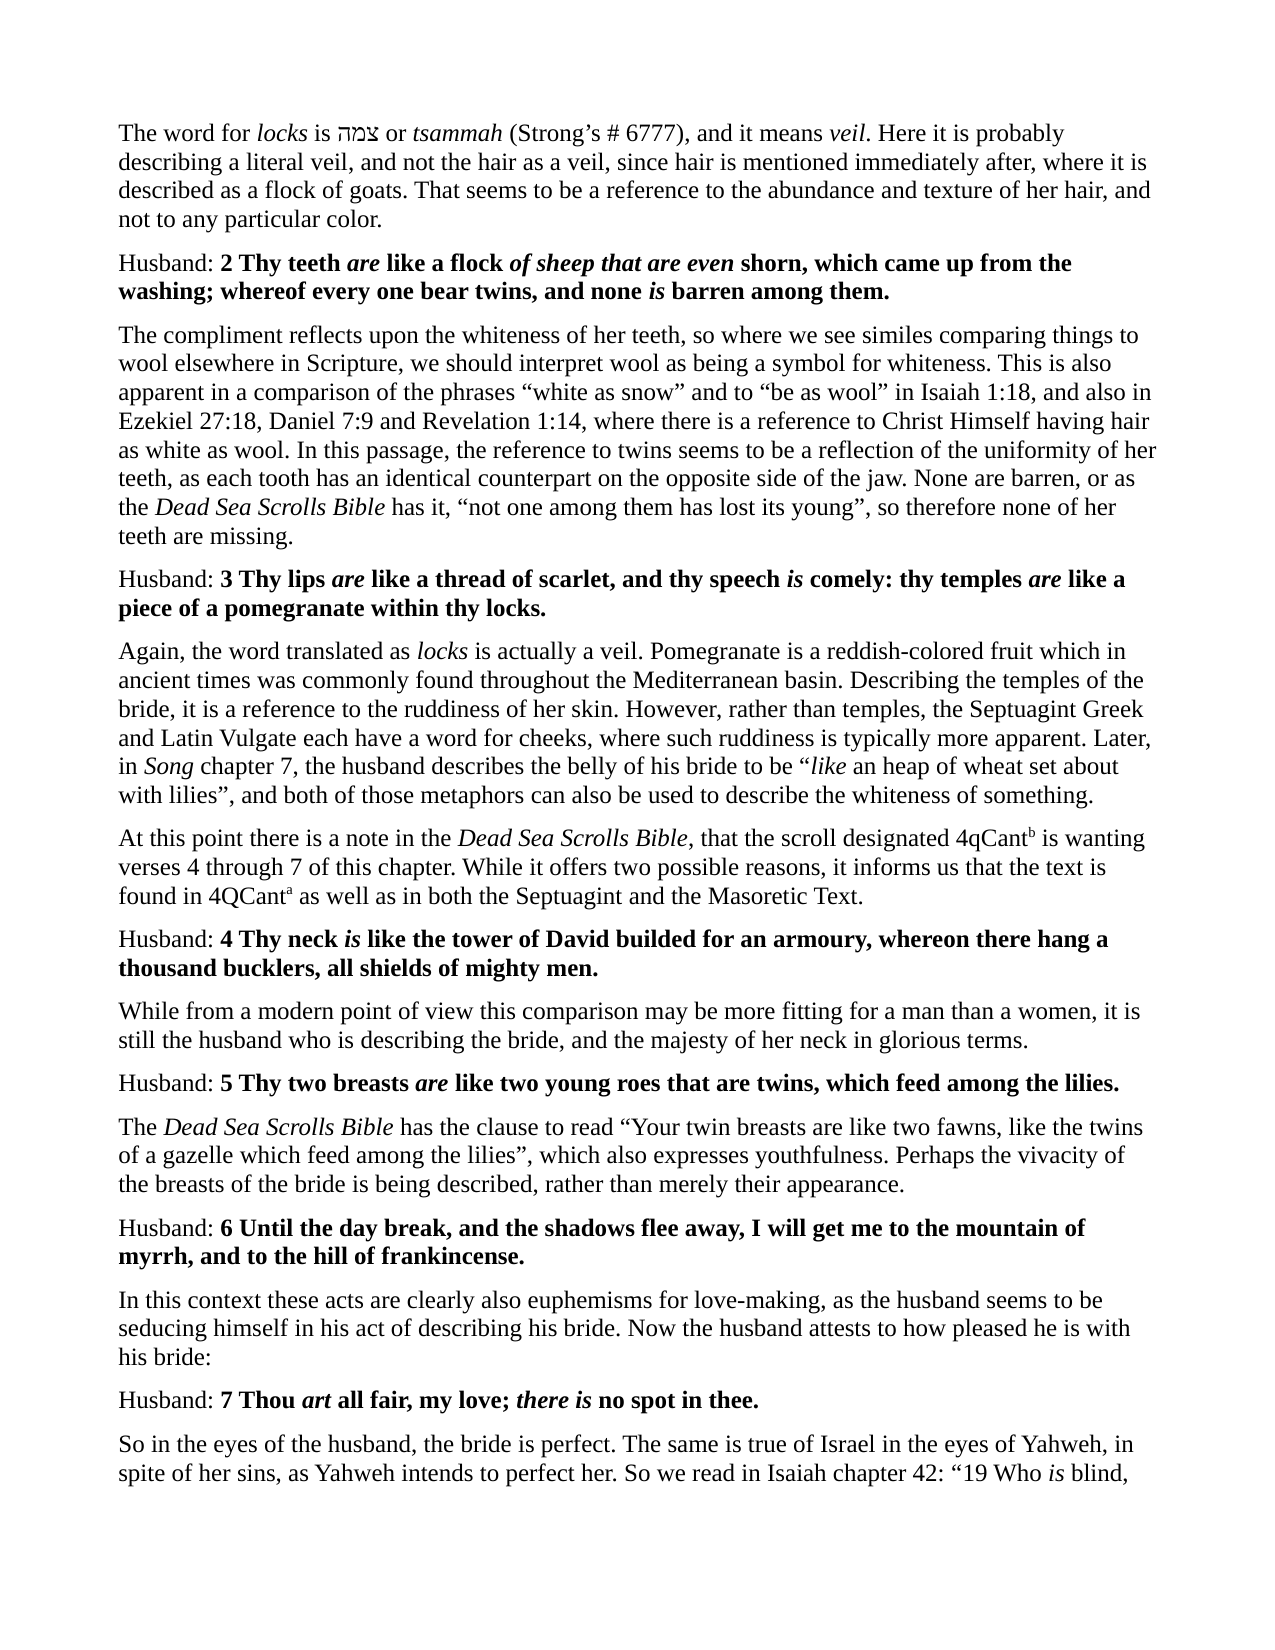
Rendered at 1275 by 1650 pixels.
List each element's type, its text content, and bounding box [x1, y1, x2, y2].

text Husband: 6 Until the day break, and the shadows flee away, I will get me to the mountain of myrrh, and to the hill of frankincense. [118, 1213, 1157, 1270]
text The compliment reflects upon the whiteness of her teeth, so where we see similes comparing things to wool elsewhere in Scripture, we should interpret wool as being a symbol for whiteness. This is also apparent in a comparison of the phrases “white as snow” and to “be as wool” in Isaiah 1:18, and also in Ezekiel 27:18, Daniel 7:9 and Revelation 1:14, where there is a reference to Christ Himself having hair as white as wool. In this passage, the reference to twins seems to be a reflection of the uniformity of her teeth, as each tooth has an identical counterpart on the opposite side of the jaw. None are barren, or as the Dead Sea Scrolls Bible has it, “not one among them has lost its young”, so therefore none of her teeth are missing. [118, 320, 1157, 550]
text The word for locks is צמה or tsammah (Strong’s # 6777), and it means veil. Here it is probably describing a literal veil, and not the hair as a veil, since hair is mentioned immediately after, where it is described as a flock of goats. That seems to be a reference to the abundance and texture of her hair, and not to any particular color. [118, 118, 1157, 233]
text Again, the word translated as locks is actually a veil. Pomegranate is a reddish-colored fruit which in ancient times was commonly found throughout the Mediterranean basin. Describing the temples of the bride, it is a reference to the ruddiness of her skin. However, rather than temples, the Septuagint Greek and Latin Vulgate each have a word for cheeks, where such ruddiness is typically more apparent. Later, in Song chapter 7, the husband describes the belly of his bride to be “like an heap of wheat set about with lilies”, and both of those metaphors can also be used to describe the whiteness of something. [118, 636, 1157, 809]
text At this point there is a note in the Dead Sea Scrolls Bible, that the scroll designated 4qCantb is wanting verses 4 through 7 of this chapter. While it offers two possible reasons, it informs us that the text is found in 4QCanta as well as in both the Septuagint and the Masoretic Text. [118, 823, 1157, 910]
text Husband: 4 Thy neck is like the tower of David builded for an armoury, whereon there hang a thousand bucklers, all shields of mighty men. [118, 924, 1157, 982]
text While from a modern point of view this comparison may be more fitting for a man than a women, it is still the husband who is describing the bride, and the majesty of her neck in glorious terms. [118, 996, 1157, 1054]
text The Dead Sea Scrolls Bible has the clause to read “Your twin breasts are like two fawns, like the twins of a gazelle which feed among the lilies”, which also expresses youthfulness. Perhaps the vivacity of the breasts of the bride is being described, rather than merely their appearance. [118, 1112, 1157, 1198]
text Husband: 5 Thy two breasts are like two young roes that are twins, which feed among the lilies. [118, 1068, 1157, 1097]
text In this context these acts are clearly also euphemisms for love-making, as the husband seems to be seducing himself in his act of describing his bride. Now the husband attests to how pleased he is with his bride: [118, 1285, 1157, 1371]
text Husband: 2 Thy teeth are like a flock of sheep that are even shorn, which came up from the washing; whereof every one bear twins, and none is barren among them. [118, 248, 1157, 305]
text Husband: 3 Thy lips are like a thread of scarlet, and thy speech is comely: thy temples are like a piece of a pomegranate within thy locks. [118, 564, 1157, 622]
text Husband: 7 Thou art all fair, my love; there is no spot in thee. [118, 1386, 1157, 1414]
text So in the eyes of the husband, the bride is perfect. The same is true of Israel in the eyes of Yahweh, in spite of her sins, as Yahweh intends to perfect her. So we read in Isaiah chapter 42: “19 Who is blind, [118, 1429, 1157, 1486]
